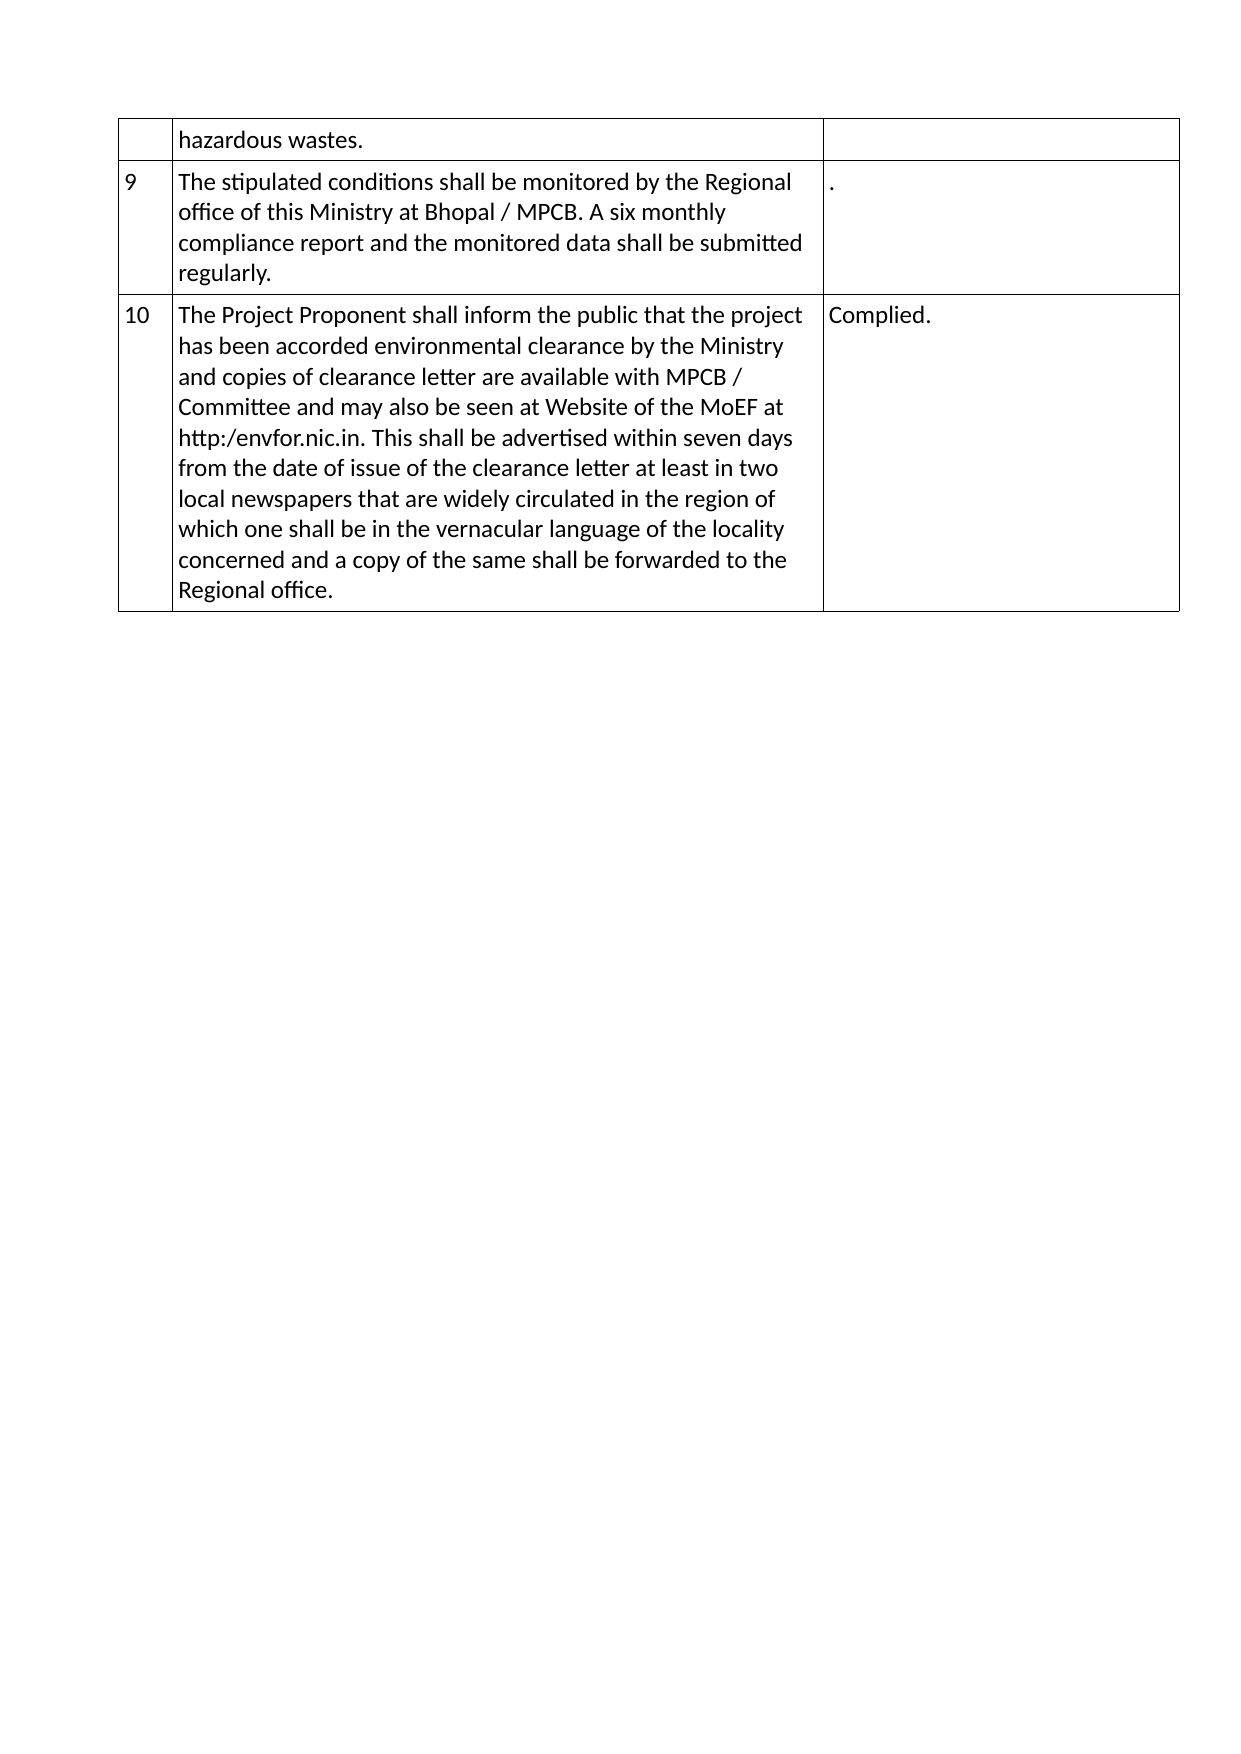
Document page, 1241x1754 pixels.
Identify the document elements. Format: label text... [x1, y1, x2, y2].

table_cell The stipulated conditions shall be monitored by the Regional office of this Ministry at Bhopal / MPCB. A six monthly compliance report and the monitored data shall be submitted regularly. [173, 161, 823, 294]
table_cell Complied. [824, 295, 1179, 611]
table_cell The Project Proponent shall inform the public that the project has been accorded environmental clearance by the Ministry and copies of clearance letter are available with MPCB / Committee and may also be seen at Website of the MoEF at http:/envfor.nic.in. This shall be advertised within seven days from the date of issue of the clearance letter at least in two local newspapers that are widely circulated in the region of which one shall be in the vernacular language of the locality concerned and a copy of the same shall be forwarded to the Regional office. [173, 295, 823, 611]
table_cell [824, 119, 1179, 160]
table_cell 10 [119, 295, 172, 611]
table_cell 9 [119, 161, 172, 294]
table_cell . [824, 161, 1179, 294]
table_cell hazardous wastes. [173, 119, 823, 160]
table_cell [119, 119, 172, 160]
